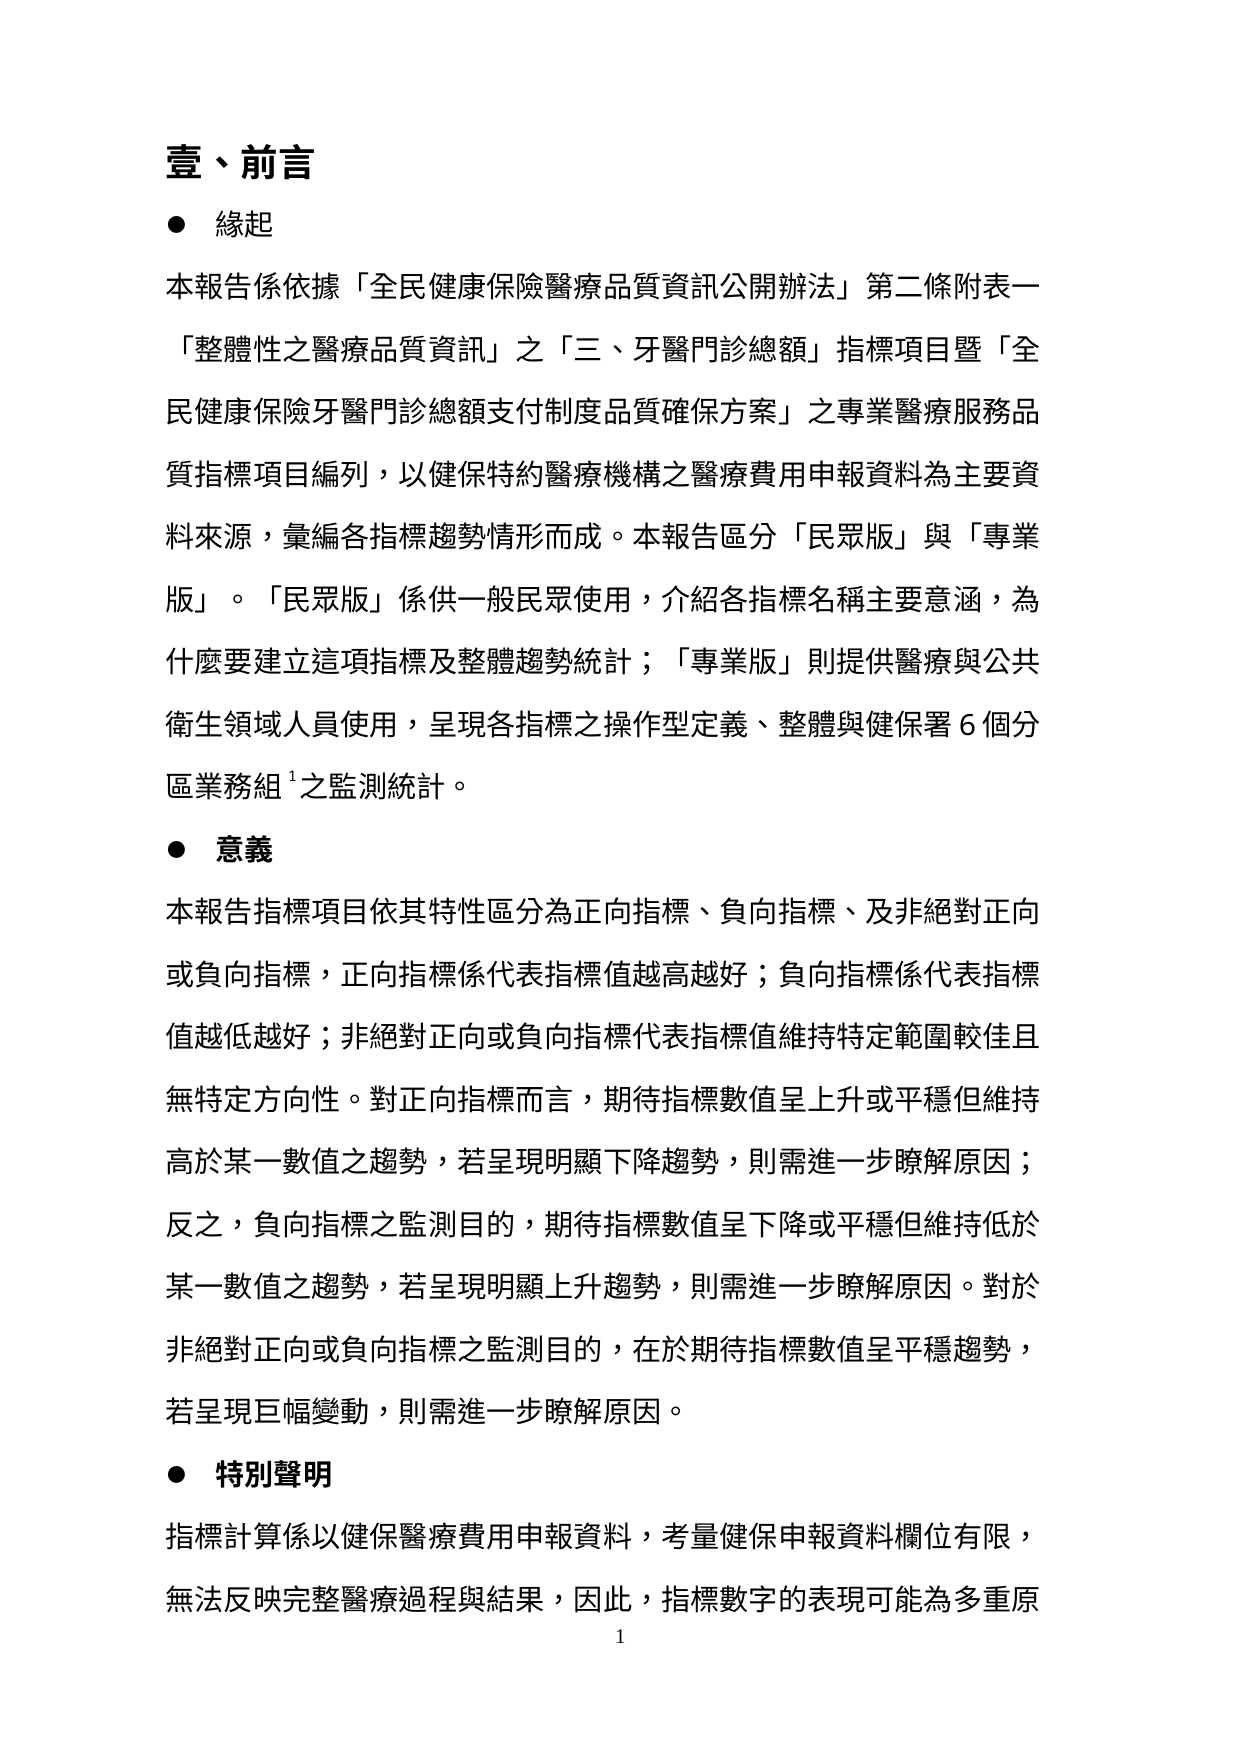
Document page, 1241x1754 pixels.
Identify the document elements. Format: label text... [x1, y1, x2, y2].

subtitle 壹、前言 [165, 118, 1075, 181]
text 指標計算係以健保醫療費用申報資料，考量健保申報資料欄位有限，無法反映完整醫療過程與結果，因此，指標數字的表現可能為多重原 [165, 1493, 1068, 1618]
list 特別聲明 [165, 1431, 1068, 1493]
list 意義 [165, 806, 1068, 868]
text 本報告係依據「全民健康保險醫療品質資訊公開辦法」第二條附表一「整體性之醫療品質資訊」之「三、牙醫門診總額」指標項目暨「全民健康保險牙醫門診總額支付制度品質確保方案」之專業醫療服務品質指標項目編列，以健保特約醫療機構之醫療費用申報資料為主要資料來源，彙編各指標趨勢情形而成。本報告區分「民眾版」與「專業版」。「民眾版」係供一般民眾使用，介紹各指標名稱主要意涵，為什麼要建立這項指標及整體趨勢統計；「專業版」則提供醫療與公共衛生領域人員使用，呈現各指標之操作型定義、整體與健保署6個分區業務組1之監測統計。 [165, 243, 1068, 806]
list 緣起 [165, 181, 1068, 243]
text 本報告指標項目依其特性區分為正向指標、負向指標、及非絕對正向或負向指標，正向指標係代表指標值越高越好；負向指標係代表指標值越低越好；非絕對正向或負向指標代表指標值維持特定範圍較佳且無特定方向性。對正向指標而言，期待指標數值呈上升或平穩但維持高於某一數值之趨勢，若呈現明顯下降趨勢，則需進一步瞭解原因；反之，負向指標之監測目的，期待指標數值呈下降或平穩但維持低於某一數值之趨勢，若呈現明顯上升趨勢，則需進一步瞭解原因。對於非絕對正向或負向指標之監測目的，在於期待指標數值呈平穩趨勢，若呈現巨幅變動，則需進一步瞭解原因。 [165, 868, 1068, 1431]
